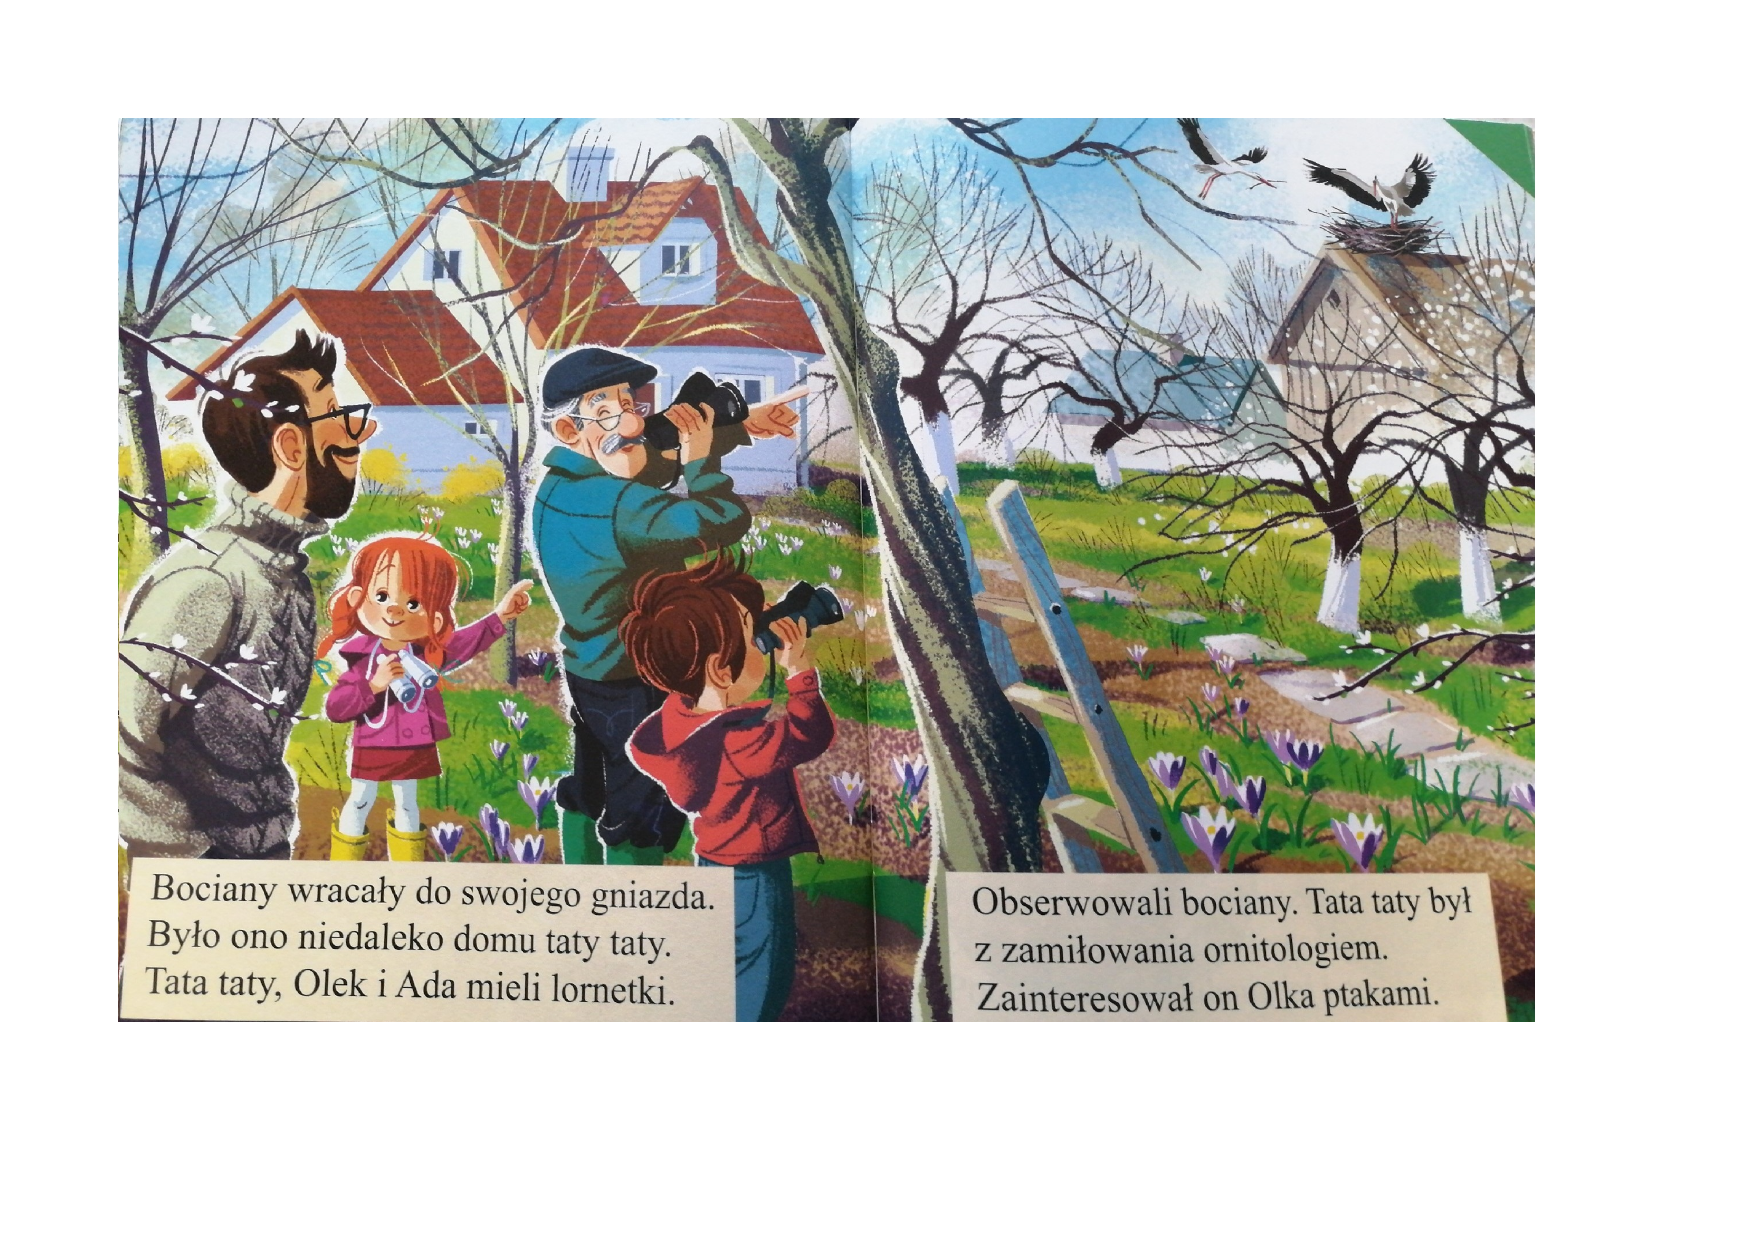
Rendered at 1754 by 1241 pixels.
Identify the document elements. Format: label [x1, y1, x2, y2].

picture [118, 118, 1537, 1022]
